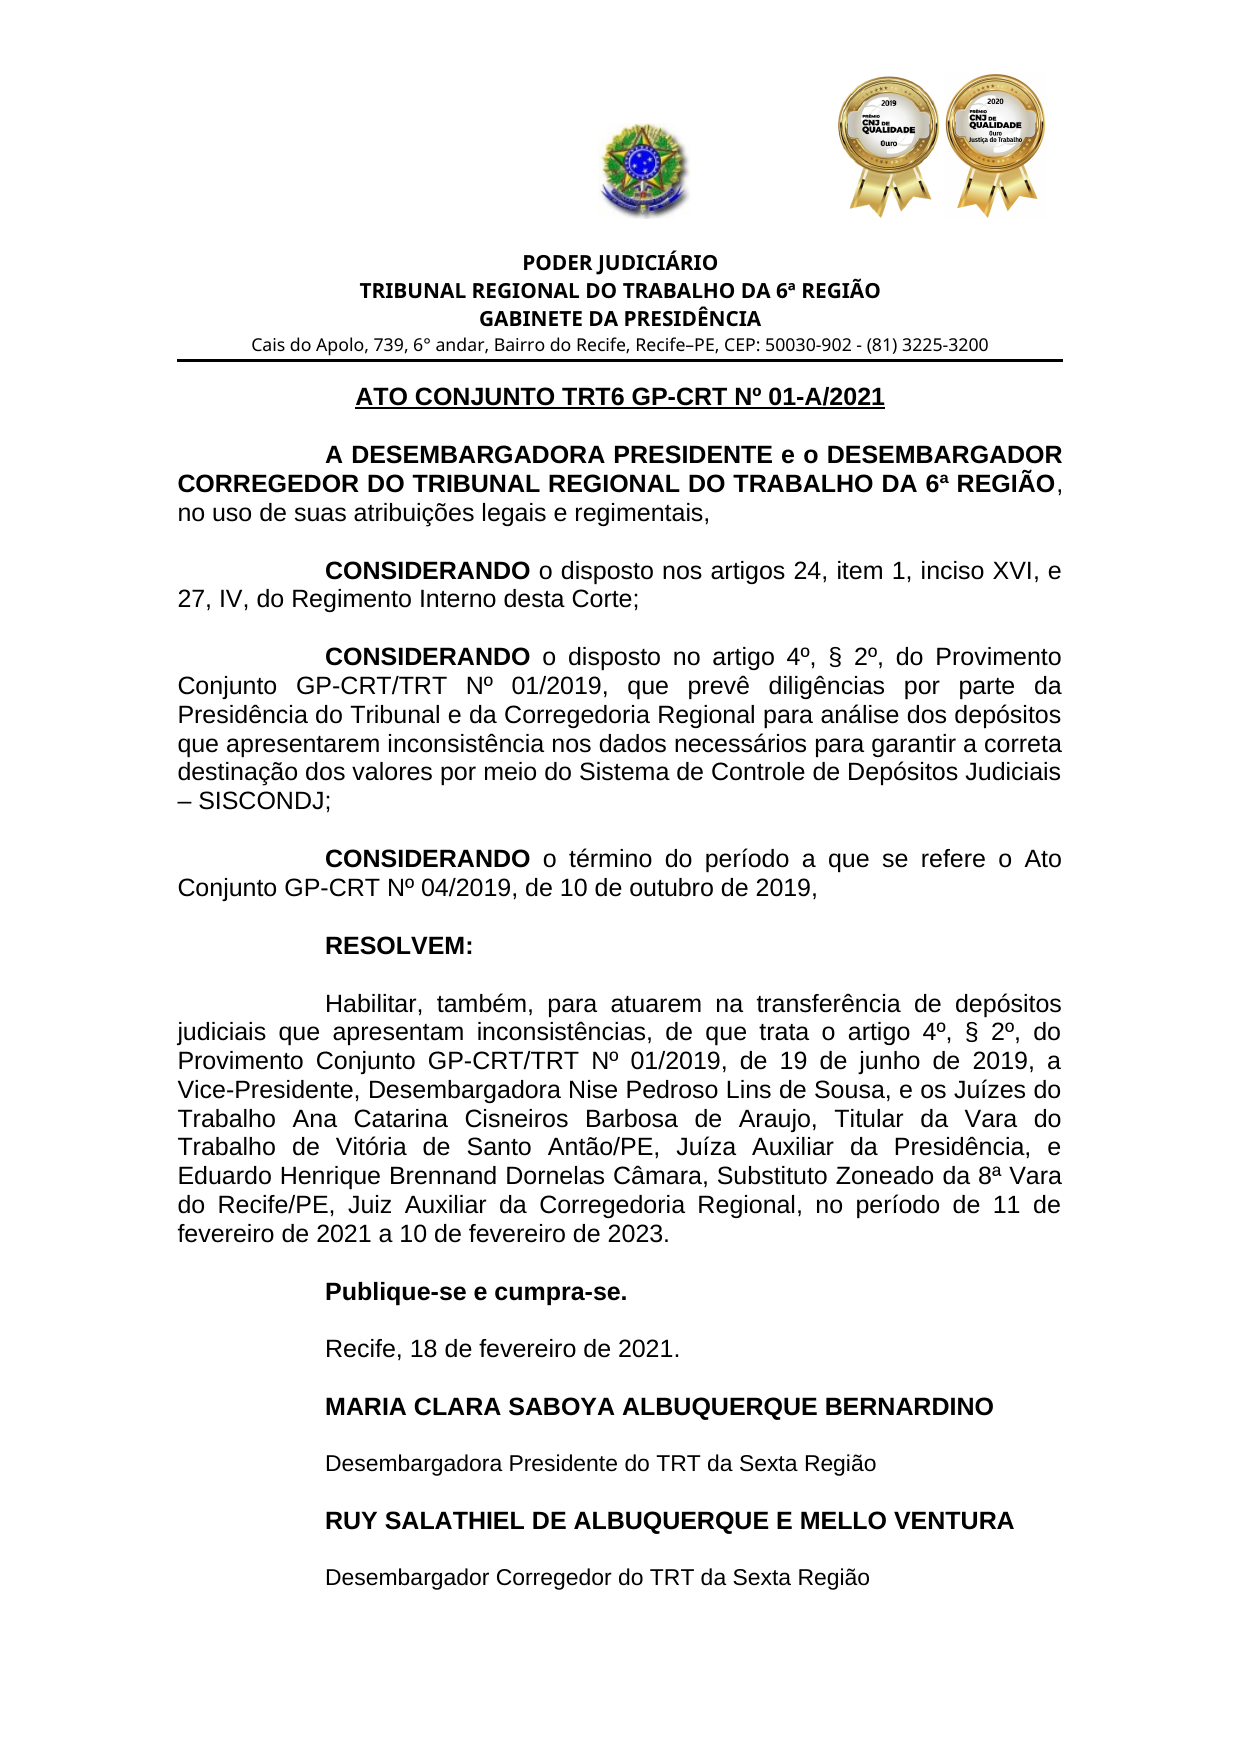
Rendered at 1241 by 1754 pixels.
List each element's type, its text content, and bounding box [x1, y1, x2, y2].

text CONSIDERANDO o término do período a que se refere o Ato Conjunto GP-CRT Nº 04/2019, de 10 de outubro de 2019, [177, 844, 1063, 902]
text RUY SALATHIEL DE ALBUQUERQUE E MELLO VENTURA [177, 1506, 1063, 1534]
text Desembargadora Presidente do TRT da Sexta Região [177, 1450, 1063, 1477]
picture [598, 123, 691, 219]
text ATO CONJUNTO TRT6 GP-CRT Nº 01-A/2021 [177, 382, 1063, 411]
text Habilitar, também, para atuarem na transferência de depósitos judiciais que apresentam inconsistências, de que trata o artigo 4º, § 2º, do Provimento Conjunto GP-CRT/TRT Nº 01/2019, de 19 de junho de 2019, a Vice-Presidente, Desembargadora Nise Pedroso Lins de Sousa, e os Juízes do Trabalho Ana Catarina Cisneiros Barbosa de Araujo, Titular da Vara do Trabalho de Vitória de Santo Antão/PE, Juíza Auxiliar da Presidência, e Eduardo Henrique Brennand Dornelas Câmara, Substituto Zoneado da 8ª Vara do Recife/PE, Juiz Auxiliar da Corregedoria Regional, no período de 11 de fevereiro de 2021 a 10 de fevereiro de 2023. [177, 989, 1063, 1247]
picture [837, 75, 940, 219]
text Publique-se e cumpra-se. [177, 1277, 1063, 1305]
text A DESEMBARGADORA PRESIDENTE e o DESEMBARGADOR CORREGEDOR DO TRIBUNAL REGIONAL DO TRABALHO DA 6ª REGIÃO, no uso de suas atribuições legais e regimentais, [177, 440, 1063, 527]
text RESOLVEM: [177, 931, 1063, 959]
text CONSIDERANDO o disposto nos artigos 24, item 1, inciso XVI, e 27, IV, do Regimento Interno desta Corte; [177, 556, 1063, 613]
picture [945, 73, 1046, 219]
text Desembargador Corregedor do TRT da Sexta Região [177, 1564, 1063, 1590]
text CONSIDERANDO o disposto no artigo 4º, § 2º, do Provimento Conjunto GP-CRT/TRT Nº 01/2019, que prevê diligências por parte da Presidência do Tribunal e da Corregedoria Regional para análise dos depósitos que apresentarem inconsistência nos dados necessários para garantir a correta destinação dos valores por meio do Sistema de Controle de Depósitos Judiciais – SISCONDJ; [177, 642, 1063, 815]
text MARIA CLARA SABOYA ALBUQUERQUE BERNARDINO [177, 1392, 1063, 1421]
text Recife, 18 de fevereiro de 2021. [177, 1334, 1063, 1363]
